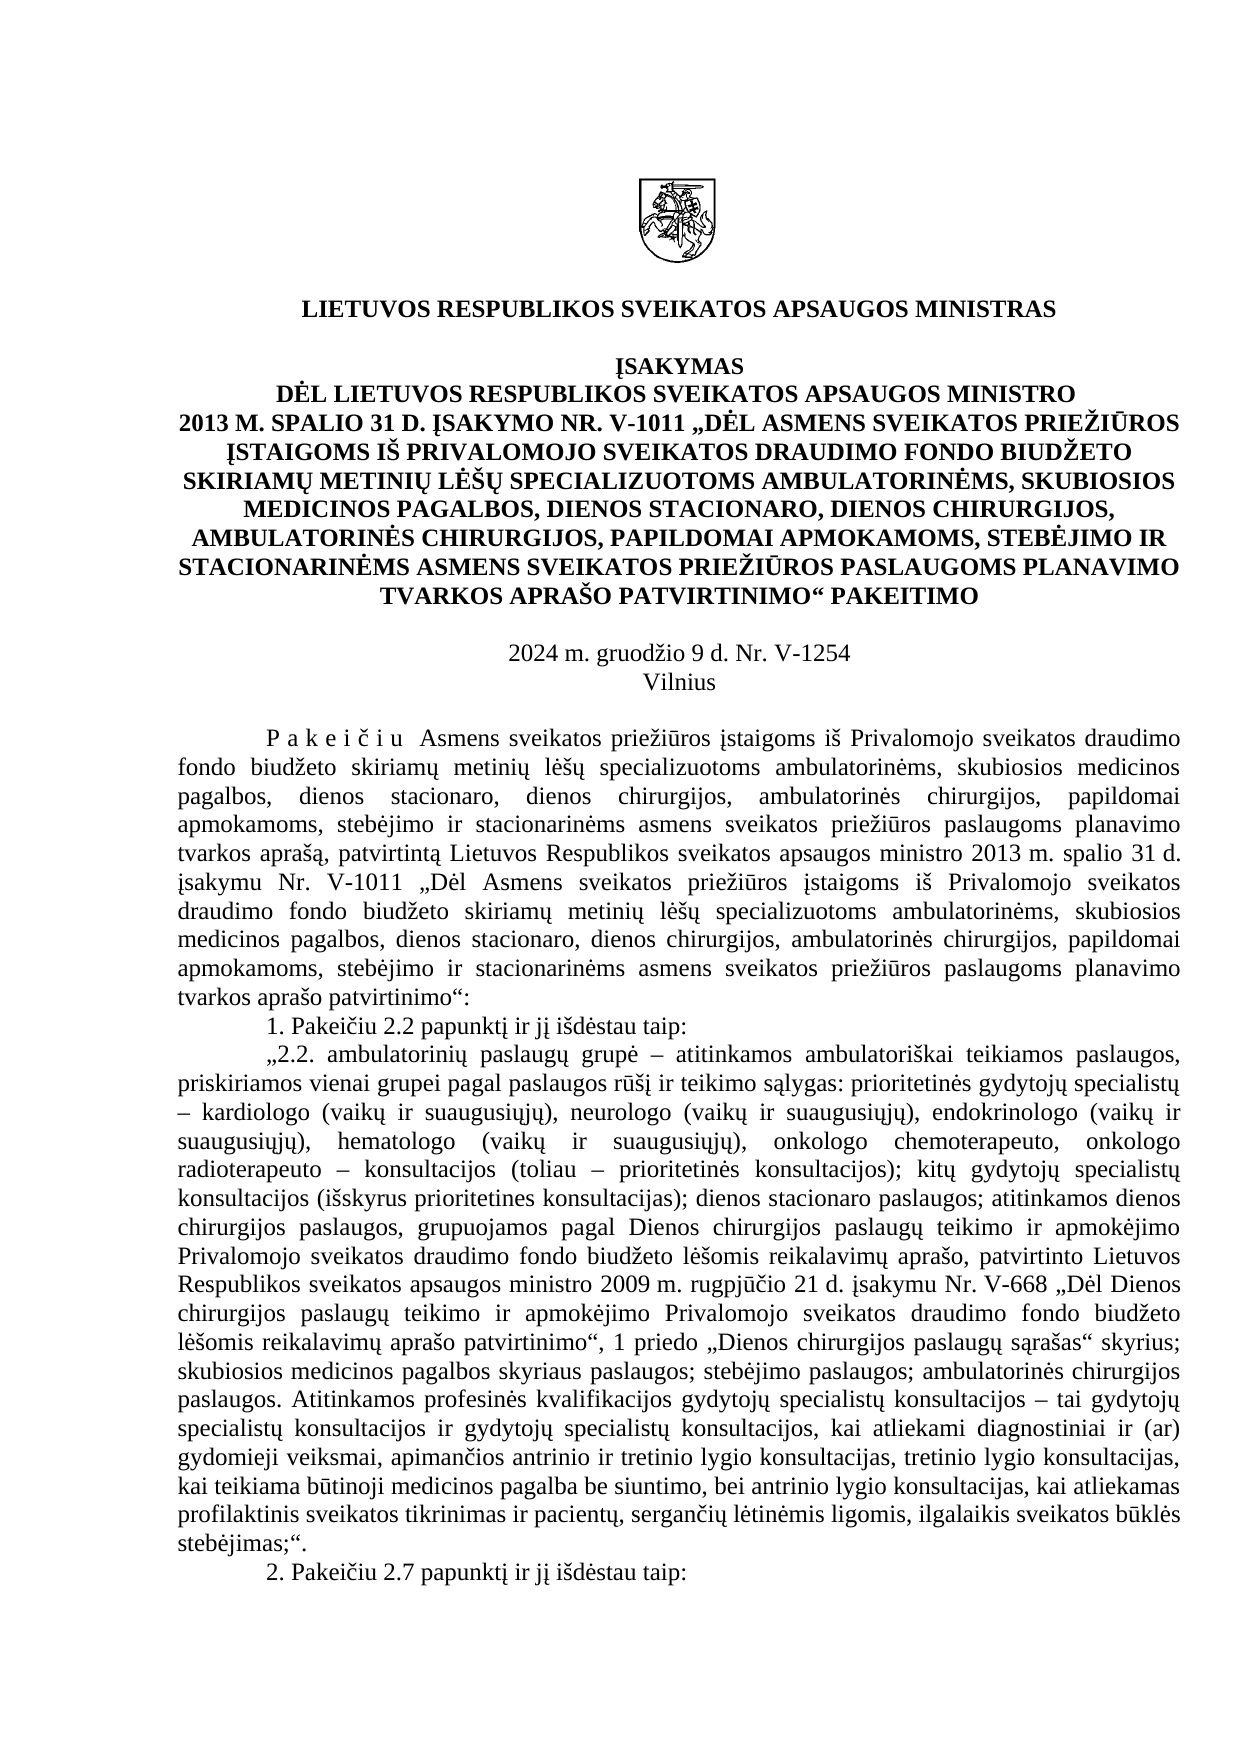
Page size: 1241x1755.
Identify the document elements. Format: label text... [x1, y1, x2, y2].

text Pakeičiu Asmens sveikatos priežiūros įstaigoms iš Privalomojo sveikatos draudimo fondo biudžeto skiriamų metinių lėšų specializuotoms ambulatorinėms, skubiosios medicinos pagalbos, dienos stacionaro, dienos chirurgijos, ambulatorinės chirurgijos, papildomai apmokamoms, stebėjimo ir stacionarinėms asmens sveikatos priežiūros paslaugoms planavimo tvarkos aprašą, patvirtintą Lietuvos Respublikos sveikatos apsaugos ministro 2013 m. spalio 31 d. įsakymu Nr. V-1011 „Dėl Asmens sveikatos priežiūros įstaigoms iš Privalomojo sveikatos draudimo fondo biudžeto skiriamų metinių lėšų specializuotoms ambulatorinėms, skubiosios medicinos pagalbos, dienos stacionaro, dienos chirurgijos, ambulatorinės chirurgijos, papildomai apmokamoms, stebėjimo ir stacionarinėms asmens sveikatos priežiūros paslaugoms planavimo tvarkos aprašo patvirtinimo“: [177, 723, 1181, 1011]
text „2.2. ambulatorinių paslaugų grupė – atitinkamos ambulatoriškai teikiamos paslaugos, priskiriamos vienai grupei pagal paslaugos rūšį ir teikimo sąlygas: prioritetinės gydytojų specialistų – kardiologo (vaikų ir suaugusiųjų), neurologo (vaikų ir suaugusiųjų), endokrinologo (vaikų ir suaugusiųjų), hematologo (vaikų ir suaugusiųjų), onkologo chemoterapeuto, onkologo radioterapeuto – konsultacijos (toliau – prioritetinės konsultacijos); kitų gydytojų specialistų konsultacijos (išskyrus prioritetines konsultacijas); dienos stacionaro paslaugos; atitinkamos dienos chirurgijos paslaugos, grupuojamos pagal Dienos chirurgijos paslaugų teikimo ir apmokėjimo Privalomojo sveikatos draudimo fondo biudžeto lėšomis reikalavimų aprašo, patvirtinto Lietuvos Respublikos sveikatos apsaugos ministro 2009 m. rugpjūčio 21 d. įsakymu Nr. V-668 „Dėl Dienos chirurgijos paslaugų teikimo ir apmokėjimo Privalomojo sveikatos draudimo fondo biudžeto lėšomis reikalavimų aprašo patvirtinimo“, 1 priedo „Dienos chirurgijos paslaugų sąrašas“ skyrius; skubiosios medicinos pagalbos skyriaus paslaugos; stebėjimo paslaugos; ambulatorinės chirurgijos paslaugos. Atitinkamos profesinės kvalifikacijos gydytojų specialistų konsultacijos – tai gydytojų specialistų konsultacijos ir gydytojų specialistų konsultacijos, kai atliekami diagnostiniai ir (ar) gydomieji veiksmai, apimančios antrinio ir tretinio lygio konsultacijas, tretinio lygio konsultacijas, kai teikiama būtinoji medicinos pagalba be siuntimo, bei antrinio lygio konsultacijas, kai atliekamas profilaktinis sveikatos tikrinimas ir pacientų, sergančių lėtinėmis ligomis, ilgalaikis sveikatos būklės stebėjimas;“. [177, 1039, 1181, 1557]
text LIETUVOS RESPUBLIKOS SVEIKATOS APSAUGOS MINISTRAS [177, 294, 1181, 323]
text ĮSAKYMAS [177, 352, 1181, 379]
text 2. Pakeičiu 2.7 papunktį ir jį išdėstau taip: [266, 1557, 1181, 1586]
text Vilnius [177, 667, 1181, 696]
text 1. Pakeičiu 2.2 papunktį ir jį išdėstau taip: [266, 1011, 1181, 1039]
text DĖL LIETUVOS RESPUBLIKOS SVEIKATOS APSAUGOS MINISTRO [177, 379, 1181, 408]
text 2013 M. SPALIO 31 D. ĮSAKYMO NR. V-1011 „DĖL ASMENS SVEIKATOS PRIEŽIŪROS ĮSTAIGOMS IŠ PRIVALOMOJO SVEIKATOS DRAUDIMO FONDO BIUDŽETO SKIRIAMŲ METINIŲ LĖŠŲ SPECIALIZUOTOMS AMBULATORINĖMS, SKUBIOSIOS MEDICINOS PAGALBOS, DIENOS STACIONARO, DIENOS CHIRURGIJOS, AMBULATORINĖS CHIRURGIJOS, PAPILDOMAI APMOKAMOMS, STEBĖJIMO IR STACIONARINĖMS ASMENS SVEIKATOS PRIEŽIŪROS PASLAUGOMS PLANAVIMO TVARKOS APRAŠO PATVIRTINIMO“ PAKEITIMO [177, 408, 1181, 609]
text 2024 m. gruodžio 9 d. Nr. V-1254 [177, 638, 1181, 667]
